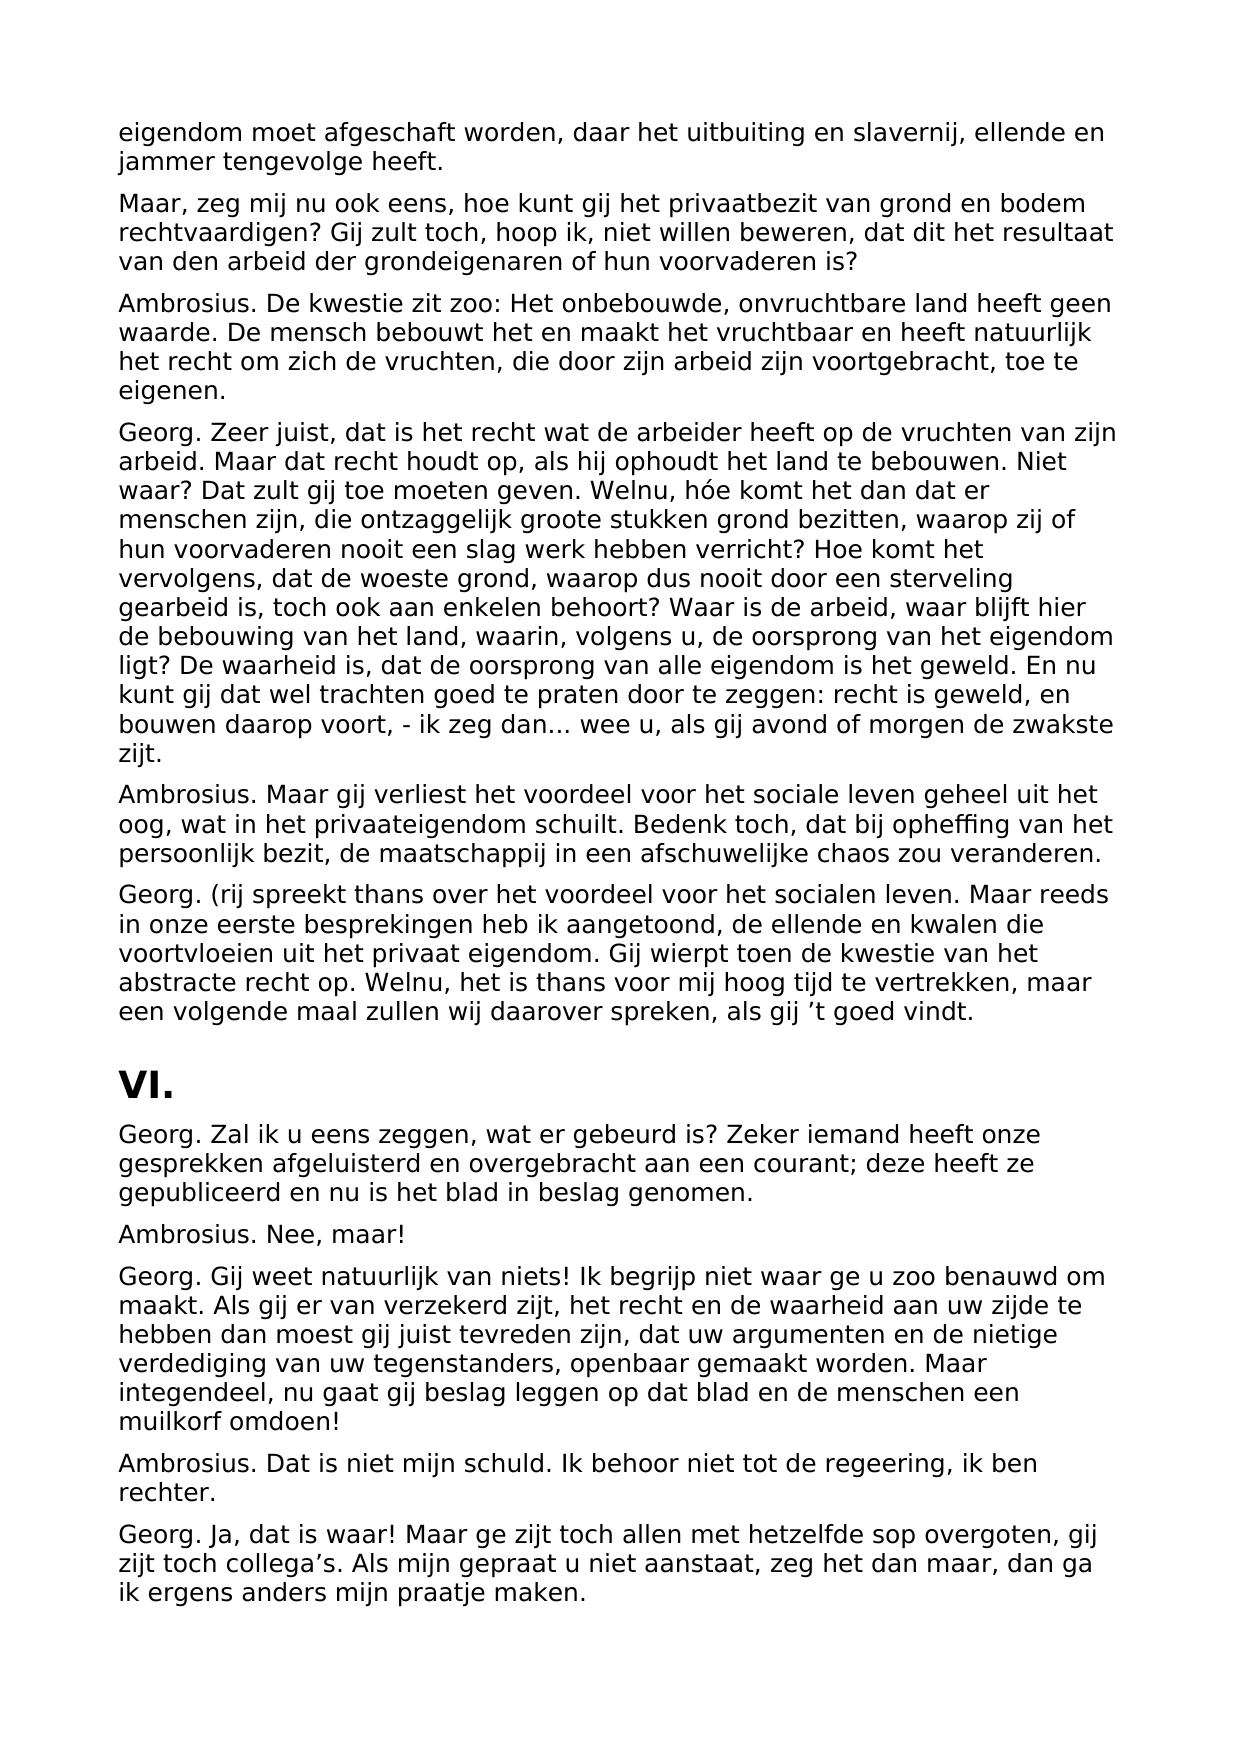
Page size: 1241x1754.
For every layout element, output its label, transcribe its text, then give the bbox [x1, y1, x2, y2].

text Ambrosius. Maar gij verliest het voordeel voor het sociale leven geheel uit het oog, wat in het privaateigendom schuilt. Bedenk toch, dat bij opheffing van het persoonlijk bezit, de maatschappij in een afschuwelijke chaos zou veranderen. [118, 781, 1122, 868]
text eigendom moet afgeschaft worden, daar het uitbuiting en slavernij, ellende en jammer tengevolge heeft. [118, 118, 1122, 176]
text Georg. Zeer juist, dat is het recht wat de arbeider heeft op de vruchten van zijn arbeid. Maar dat recht houdt op, als hij ophoudt het land te bebouwen. Niet waar? Dat zult gij toe moeten geven. Welnu, hóe komt het dan dat er menschen zijn, die ontzaggelijk groote stukken grond bezitten, waarop zij of hun voorvaderen nooit een slag werk hebben verricht? Hoe komt het vervolgens, dat de woeste grond, waarop dus nooit door een sterveling gearbeid is, toch ook aan enkelen behoort? Waar is de arbeid, waar blijft hier de bebouwing van het land, waarin, volgens u, de oorsprong van het eigendom ligt? De waarheid is, dat de oorsprong van alle eigendom is het geweld. En nu kunt gij dat wel trachten goed te praten door te zeggen: recht is geweld, en bouwen daarop voort, - ik zeg dan... wee u, als gij avond of morgen de zwakste zijt. [118, 418, 1122, 768]
text Maar, zeg mij nu ook eens, hoe kunt gij het privaatbezit van grond en bodem rechtvaardigen? Gij zult toch, hoop ik, niet willen beweren, dat dit het resultaat van den arbeid der grondeigenaren of hun voorvaderen is? [118, 189, 1122, 276]
subtitle VI. [118, 1064, 1122, 1108]
text Georg. Zal ik u eens zeggen, wat er gebeurd is? Zeker iemand heeft onze gesprekken afgeluisterd en overgebracht aan een courant; deze heeft ze gepubliceerd en nu is het blad in beslag genomen. [118, 1120, 1122, 1208]
text Ambrosius. De kwestie zit zoo: Het onbebouwde, onvruchtbare land heeft geen waarde. De mensch bebouwt het en maakt het vruchtbaar en heeft natuurlijk het recht om zich de vruchten, die door zijn arbeid zijn voortgebracht, toe te eigenen. [118, 289, 1122, 406]
text Georg. (rij spreekt thans over het voordeel voor het socialen leven. Maar reeds in onze eerste besprekingen heb ik aangetoond, de ellende en kwalen die voortvloeien uit het privaat eigendom. Gij wierpt toen de kwestie van het abstracte recht op. Welnu, het is thans voor mij hoog tijd te vertrekken, maar een volgende maal zullen wij daarover spreken, als gij ’t goed vindt. [118, 881, 1122, 1026]
text Ambrosius. Dat is niet mijn schuld. Ik behoor niet tot de regeering, ik ben rechter. [118, 1449, 1122, 1508]
text Georg. Gij weet natuurlijk van niets! Ik begrijp niet waar ge u zoo benauwd om maakt. Als gij er van verzekerd zijt, het recht en de waarheid aan uw zijde te hebben dan moest gij juist tevreden zijn, dat uw argumenten en de nietige verdediging van uw tegenstanders, openbaar gemaakt worden. Maar integendeel, nu gaat gij beslag leggen op dat blad en de menschen een muilkorf omdoen! [118, 1262, 1122, 1437]
text Ambrosius. Nee, maar! [118, 1220, 1122, 1249]
text Georg. Ja, dat is waar! Maar ge zijt toch allen met hetzelfde sop overgoten, gij zijt toch collega’s. Als mijn gepraat u niet aanstaat, zeg het dan maar, dan ga ik ergens anders mijn praatje maken. [118, 1520, 1122, 1608]
